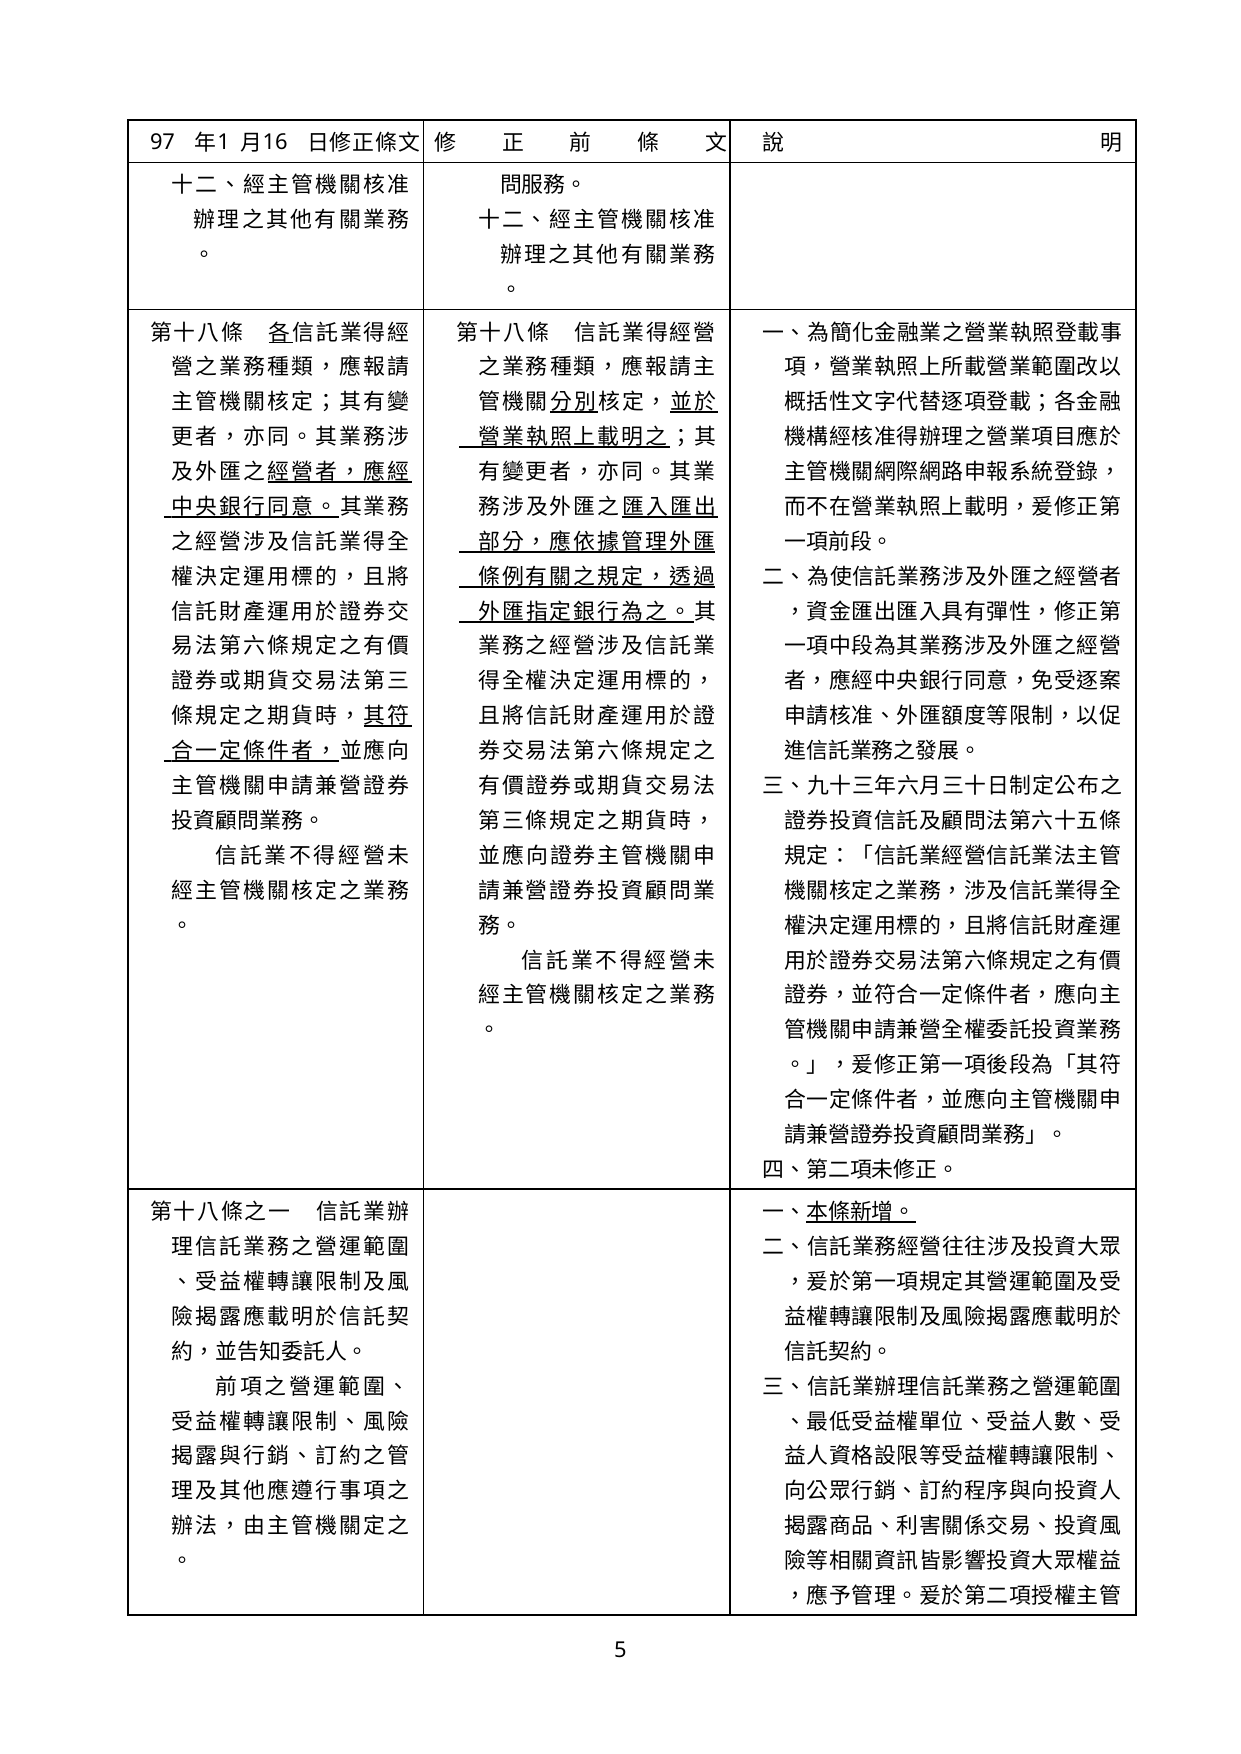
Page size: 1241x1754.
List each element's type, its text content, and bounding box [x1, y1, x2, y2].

table_header 97年1月16日修正條文 [129, 121, 423, 161]
table_cell [731, 163, 1135, 308]
table_cell 第十八條之一 信託業辦理信託業務之營運範圍、受益權轉讓限制及風險揭露應載明於信託契約，並告知委託人。 前項之營運範圍、受益權轉讓限制、風險揭露與行銷、訂約之管理及其他應遵行事項之辦法，由主管機關定之。 [129, 1190, 423, 1614]
table_cell 第十八條 信託業得經營之業務種類，應報請主管機關分別核定，並於營業執照上載明之；其有變更者，亦同。其業務涉及外匯之匯入匯出部分，應依據管理外匯條例有關之規定，透過外匯指定銀行為之。其業務之經營涉及信託業得全權決定運用標的，且將信託財產運用於證券交易法第六條規定之有價證券或期貨交易法第三條規定之期貨時，並應向證券主管機關申請兼營證券投資顧問業務。 信託業不得經營未經主管機關核定之業務。 [424, 310, 729, 1188]
table_cell [424, 1190, 729, 1614]
table_cell 問服務。 十二、經主管機關核准辦理之其他有關業務。 [424, 163, 729, 308]
table_cell 十二、經主管機關核准辦理之其他有關業務。 [129, 163, 423, 308]
table_cell 一、本條新增。 二、信託業務經營往往涉及投資大眾，爰於第一項規定其營運範圍及受益權轉讓限制及風險揭露應載明於信託契約。 三、信託業辦理信託業務之營運範圍、最低受益權單位、受益人數、受益人資格設限等受益權轉讓限制、向公眾行銷、訂約程序與向投資人揭露商品、利害關係交易、投資風險等相關資訊皆影響投資大眾權益，應予管理。爰於第二項授權主管 [731, 1190, 1135, 1614]
table_cell 第十八條 各信託業得經營之業務種類，應報請主管機關核定；其有變更者，亦同。其業務涉及外匯之經營者，應經中央銀行同意。其業務之經營涉及信託業得全權決定運用標的，且將信託財產運用於證券交易法第六條規定之有價證券或期貨交易法第三條規定之期貨時，其符合一定條件者，並應向主管機關申請兼營證券投資顧問業務。 信託業不得經營未經主管機關核定之業務。 [129, 310, 423, 1188]
table_header 說明 [731, 121, 1135, 161]
table_header 修正前條文 [424, 121, 729, 161]
table_cell 一、為簡化金融業之營業執照登載事項，營業執照上所載營業範圍改以概括性文字代替逐項登載；各金融機構經核准得辦理之營業項目應於主管機關網際網路申報系統登錄，而不在營業執照上載明，爰修正第一項前段。 二、為使信託業務涉及外匯之經營者，資金匯出匯入具有彈性，修正第一項中段為其業務涉及外匯之經營者，應經中央銀行同意，免受逐案申請核准、外匯額度等限制，以促進信託業務之發展。 三、九十三年六月三十日制定公布之證券投資信託及顧問法第六十五條規定：「信託業經營信託業法主管機關核定之業務，涉及信託業得全權決定運用標的，且將信託財產運用於證券交易法第六條規定之有價證券，並符合一定條件者，應向主管機關申請兼營全權委託投資業務。」，爰修正第一項後段為「其符合一定條件者，並應向主管機關申請兼營證券投資顧問業務」。 四、第二項未修正。 [731, 310, 1135, 1188]
